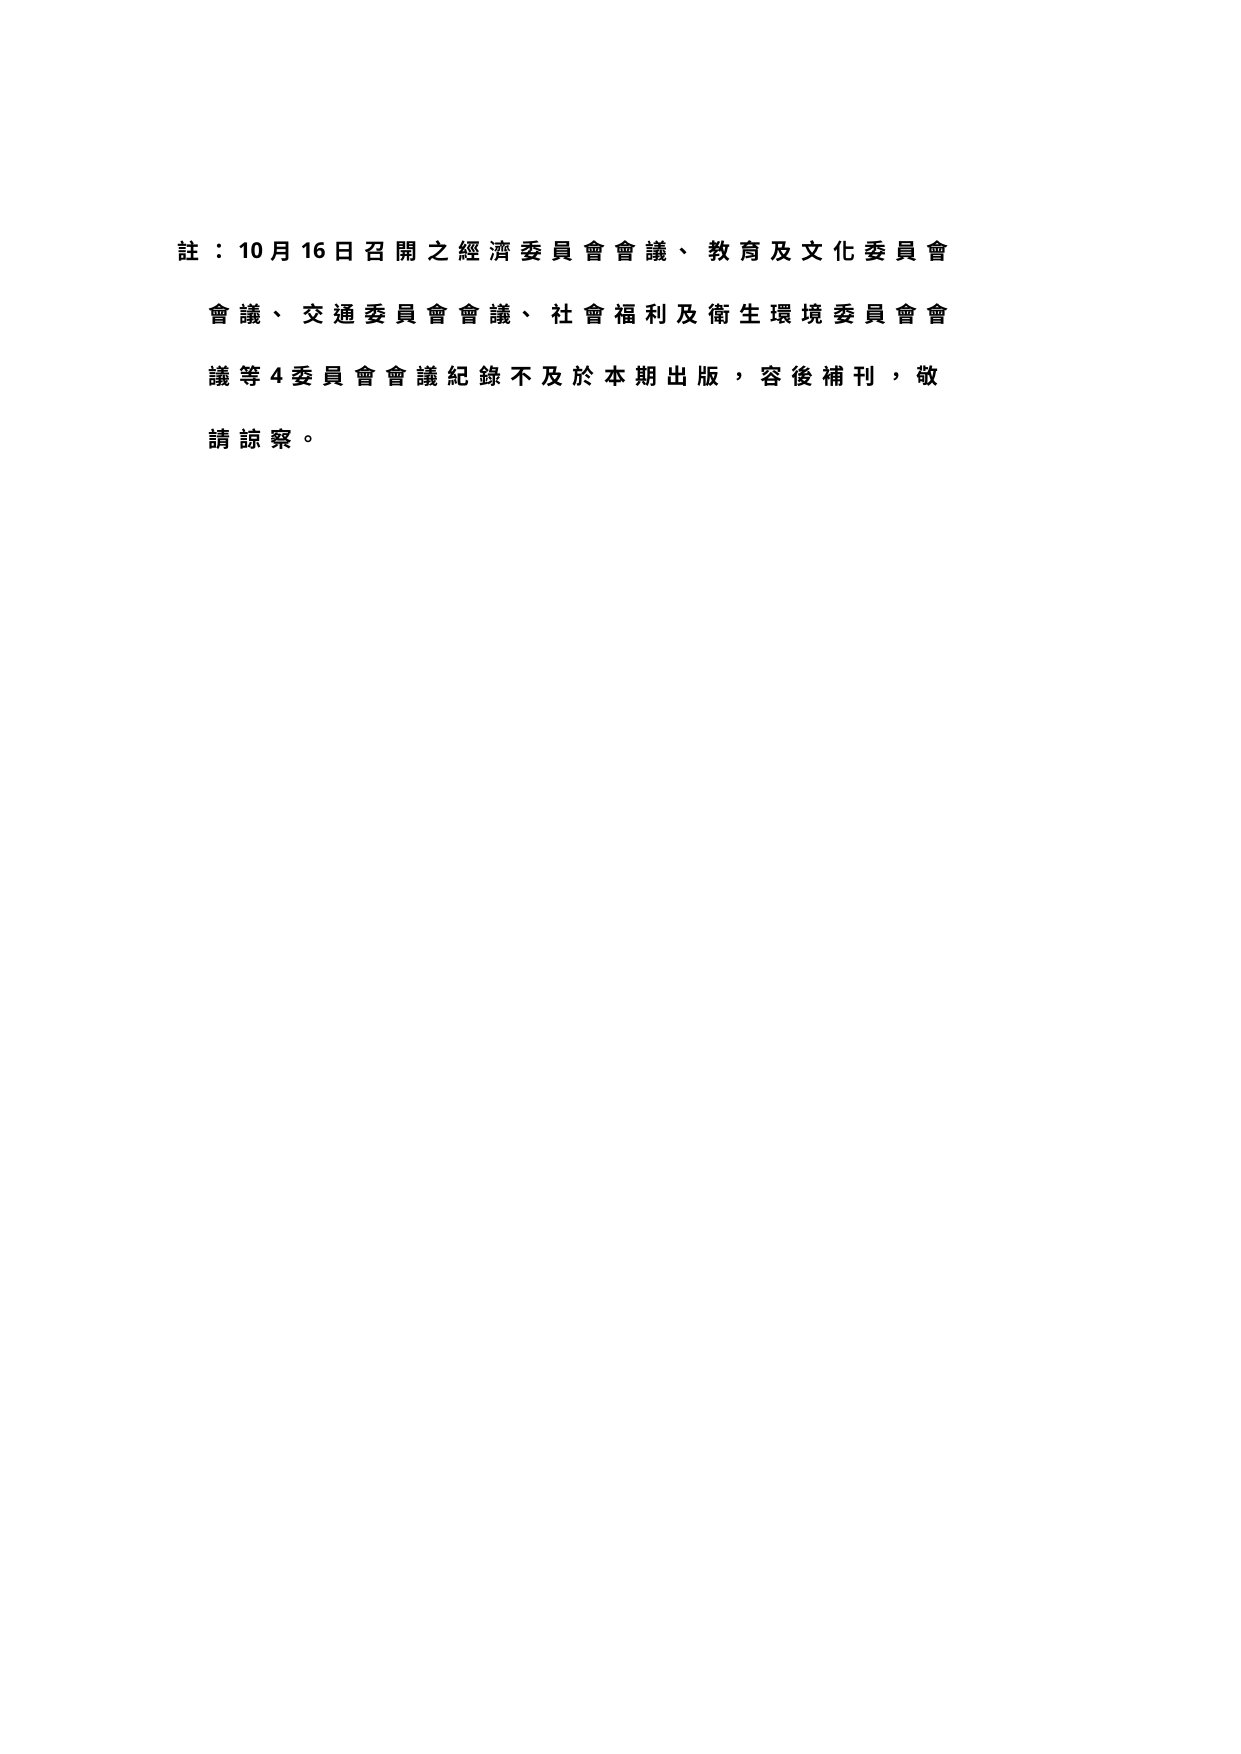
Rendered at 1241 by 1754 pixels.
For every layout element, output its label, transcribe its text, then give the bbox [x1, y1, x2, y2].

table_cell [967, 219, 986, 469]
table_cell 註：10月16日召開之經濟委員會會議、教育及文化委員會會議、交通委員會會議、社會福利及衛生環境委員會會議等4委員會會議紀錄不及於本期出版，容後補刊，敬請諒察。 [150, 219, 967, 469]
table_cell [986, 219, 1023, 469]
table_cell [1023, 219, 1053, 469]
table_cell [1053, 219, 1091, 469]
table_cell [1091, 219, 1108, 469]
